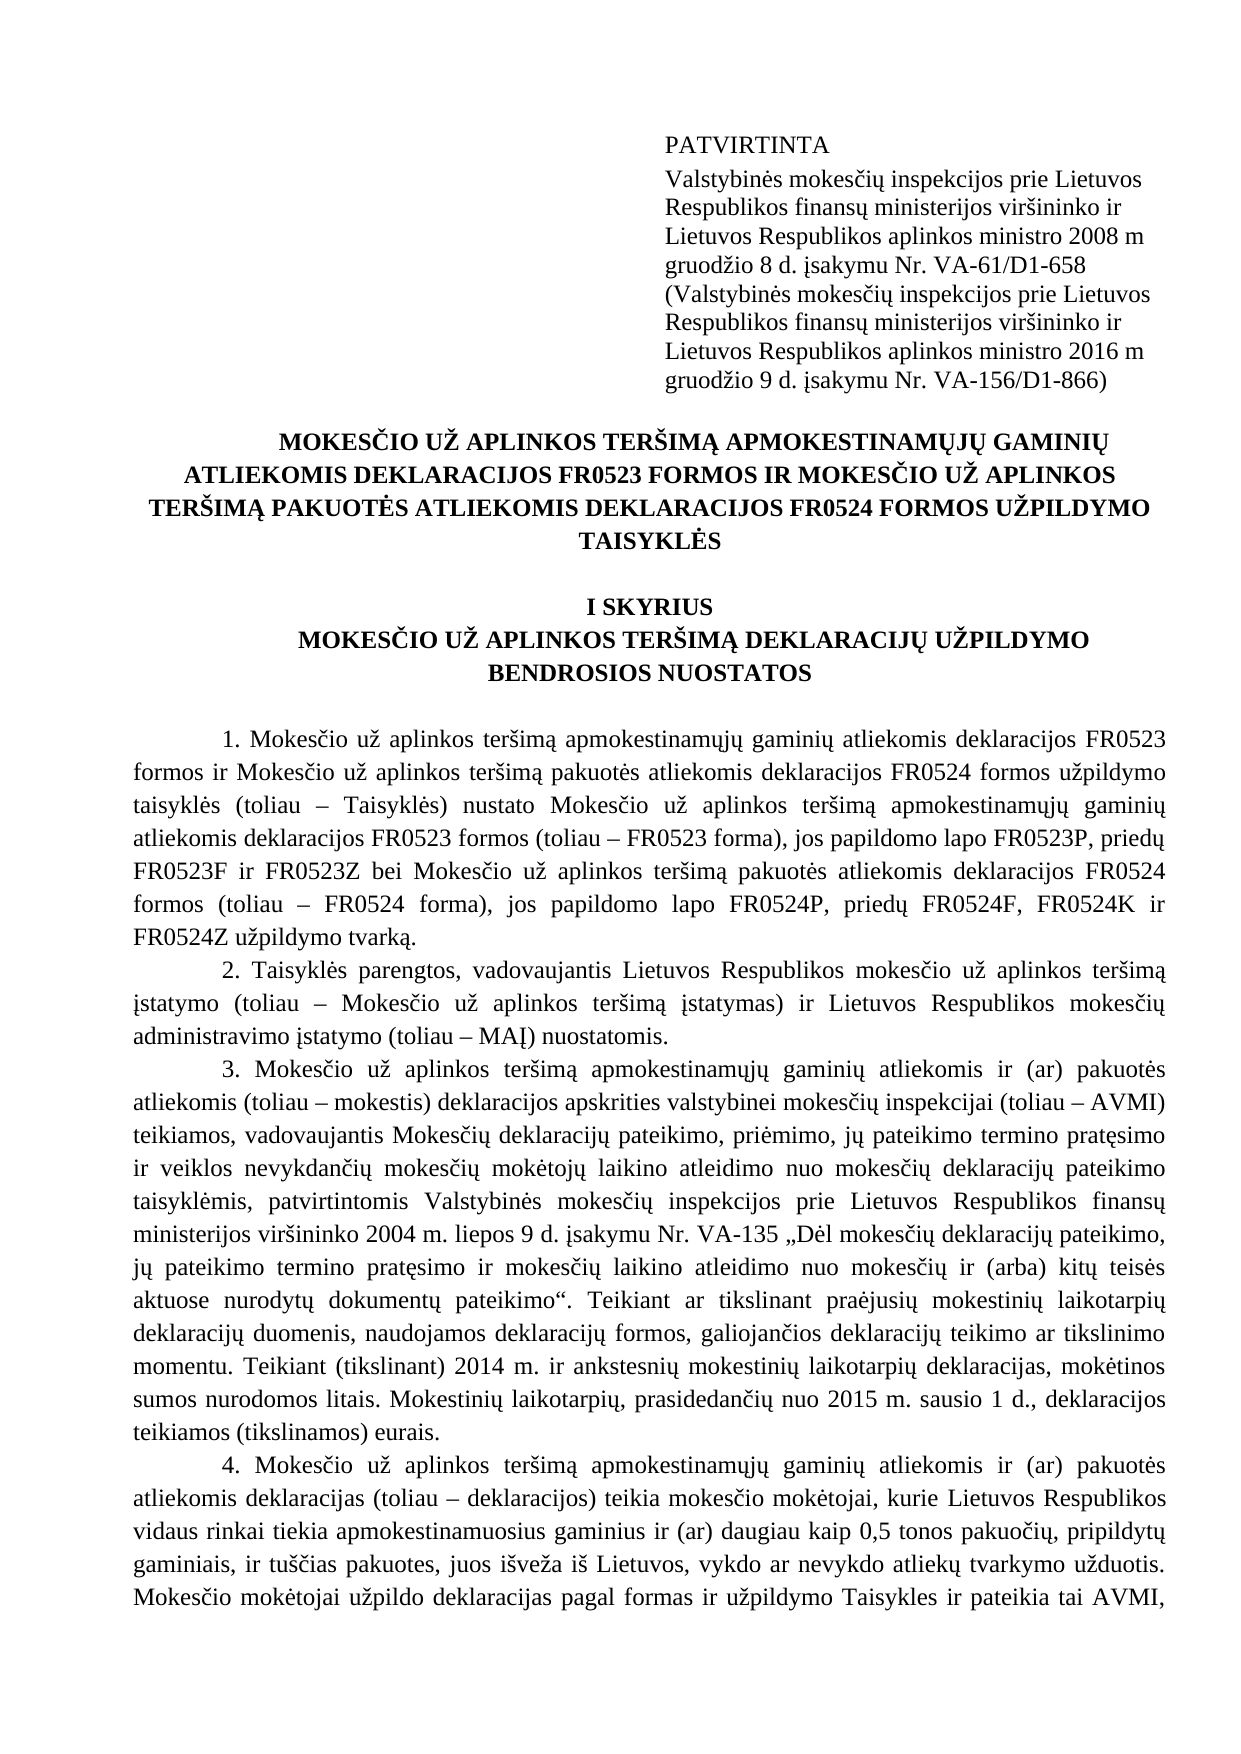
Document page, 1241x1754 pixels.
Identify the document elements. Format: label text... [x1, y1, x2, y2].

text 4. Mokesčio už aplinkos teršimą apmokestinamųjų gaminių atliekomis ir (ar) pakuotės atliekomis deklaracijas (toliau – deklaracijos) teikia mokesčio mokėtojai, kurie Lietuvos Respublikos vidaus rinkai tiekia apmokestinamuosius gaminius ir (ar) daugiau kaip 0,5 tonos pakuočių, pripildytų gaminiais, ir tuščias pakuotes, juos išveža iš Lietuvos, vykdo ar nevykdo atliekų tvarkymo užduotis. Mokesčio mokėtojai užpildo deklaracijas pagal formas ir užpildymo Taisykles ir pateikia tai AVMI, [133, 1450, 1167, 1611]
text 3. Mokesčio už aplinkos teršimą apmokestinamųjų gaminių atliekomis ir (ar) pakuotės atliekomis (toliau – mokestis) deklaracijos apskrities valstybinei mokesčių inspekcijai (toliau – AVMI) teikiamos, vadovaujantis Mokesčių deklaracijų pateikimo, priėmimo, jų pateikimo termino pratęsimo ir veiklos nevykdančių mokesčių mokėtojų laikino atleidimo nuo mokesčių deklaracijų pateikimo taisyklėmis, patvirtintomis Valstybinės mokesčių inspekcijos prie Lietuvos Respublikos finansų ministerijos viršininko 2004 m. liepos 9 d. įsakymu Nr. VA-135 „Dėl mokesčių deklaracijų pateikimo, jų pateikimo termino pratęsimo ir mokesčių laikino atleidimo nuo mokesčių ir (arba) kitų teisės aktuose nurodytų dokumentų pateikimo“. Teikiant ar tikslinant praėjusių mokestinių laikotarpių deklaracijų duomenis, naudojamos deklaracijų formos, galiojančios deklaracijų teikimo ar tikslinimo momentu. Teikiant (tikslinant) 2014 m. ir ankstesnių mokestinių laikotarpių deklaracijas, mokėtinos sumos nurodomos litais. Mokestinių laikotarpių, prasidedančių nuo 2015 m. sausio 1 d., deklaracijos teikiamos (tikslinamos) eurais. [133, 1054, 1167, 1446]
text gruodžio 8 d. įsakymu Nr. VA-61/D1-658 [133, 250, 1167, 279]
text PATVIRTINTA [133, 131, 1167, 159]
text Valstybinės mokesčių inspekcijos prie Lietuvos [133, 164, 1167, 192]
text 1. Mokesčio už aplinkos teršimą apmokestinamųjų gaminių atliekomis deklaracijos FR0523 formos ir Mokesčio už aplinkos teršimą pakuotės atliekomis deklaracijos FR0524 formos užpildymo taisyklės (toliau – Taisyklės) nustato Mokesčio už aplinkos teršimą apmokestinamųjų gaminių atliekomis deklaracijos FR0523 formos (toliau – FR0523 forma), jos papildomo lapo FR0523P, priedų FR0523F ir FR0523Z bei Mokesčio už aplinkos teršimą pakuotės atliekomis deklaracijos FR0524 formos (toliau – FR0524 forma), jos papildomo lapo FR0524P, priedų FR0524F, FR0524K ir FR0524Z užpildymo tvarką. [133, 724, 1167, 951]
text Respublikos finansų ministerijos viršininko ir [133, 192, 1167, 221]
text Lietuvos Respublikos aplinkos ministro 2008 m [133, 221, 1167, 250]
text 2. Taisyklės parengtos, vadovaujantis Lietuvos Respublikos mokesčio už aplinkos teršimą įstatymo (toliau – Mokesčio už aplinkos teršimą įstatymas) ir Lietuvos Respublikos mokesčių administravimo įstatymo (toliau – MAĮ) nuostatomis. [133, 955, 1167, 1050]
text I SKYRIUS [133, 592, 1167, 621]
text MOKESČIO UŽ APLINKOS TERŠIMĄ APMOKESTINAMŲJŲ GAMINIŲ ATLIEKOMIS DEKLARACIJOS FR0523 FORMOS IR MOKESČIO UŽ APLINKOS TERŠIMĄ PAKUOTĖS ATLIEKOMIS DEKLARACIJOS FR0524 FORMOS UŽPILDYMO TAISYKLĖS [133, 427, 1167, 554]
text gruodžio 9 d. įsakymu Nr. VA-156/D1-866) [133, 365, 1167, 394]
text Lietuvos Respublikos aplinkos ministro 2016 m [133, 336, 1167, 365]
text (Valstybinės mokesčių inspekcijos prie Lietuvos [133, 279, 1167, 307]
text MOKESČIO UŽ APLINKOS TERŠIMĄ DEKLARACIJŲ UŽPILDYMO BENDROSIOS NUOSTATOS [133, 625, 1167, 687]
text Respublikos finansų ministerijos viršininko ir [133, 307, 1167, 336]
